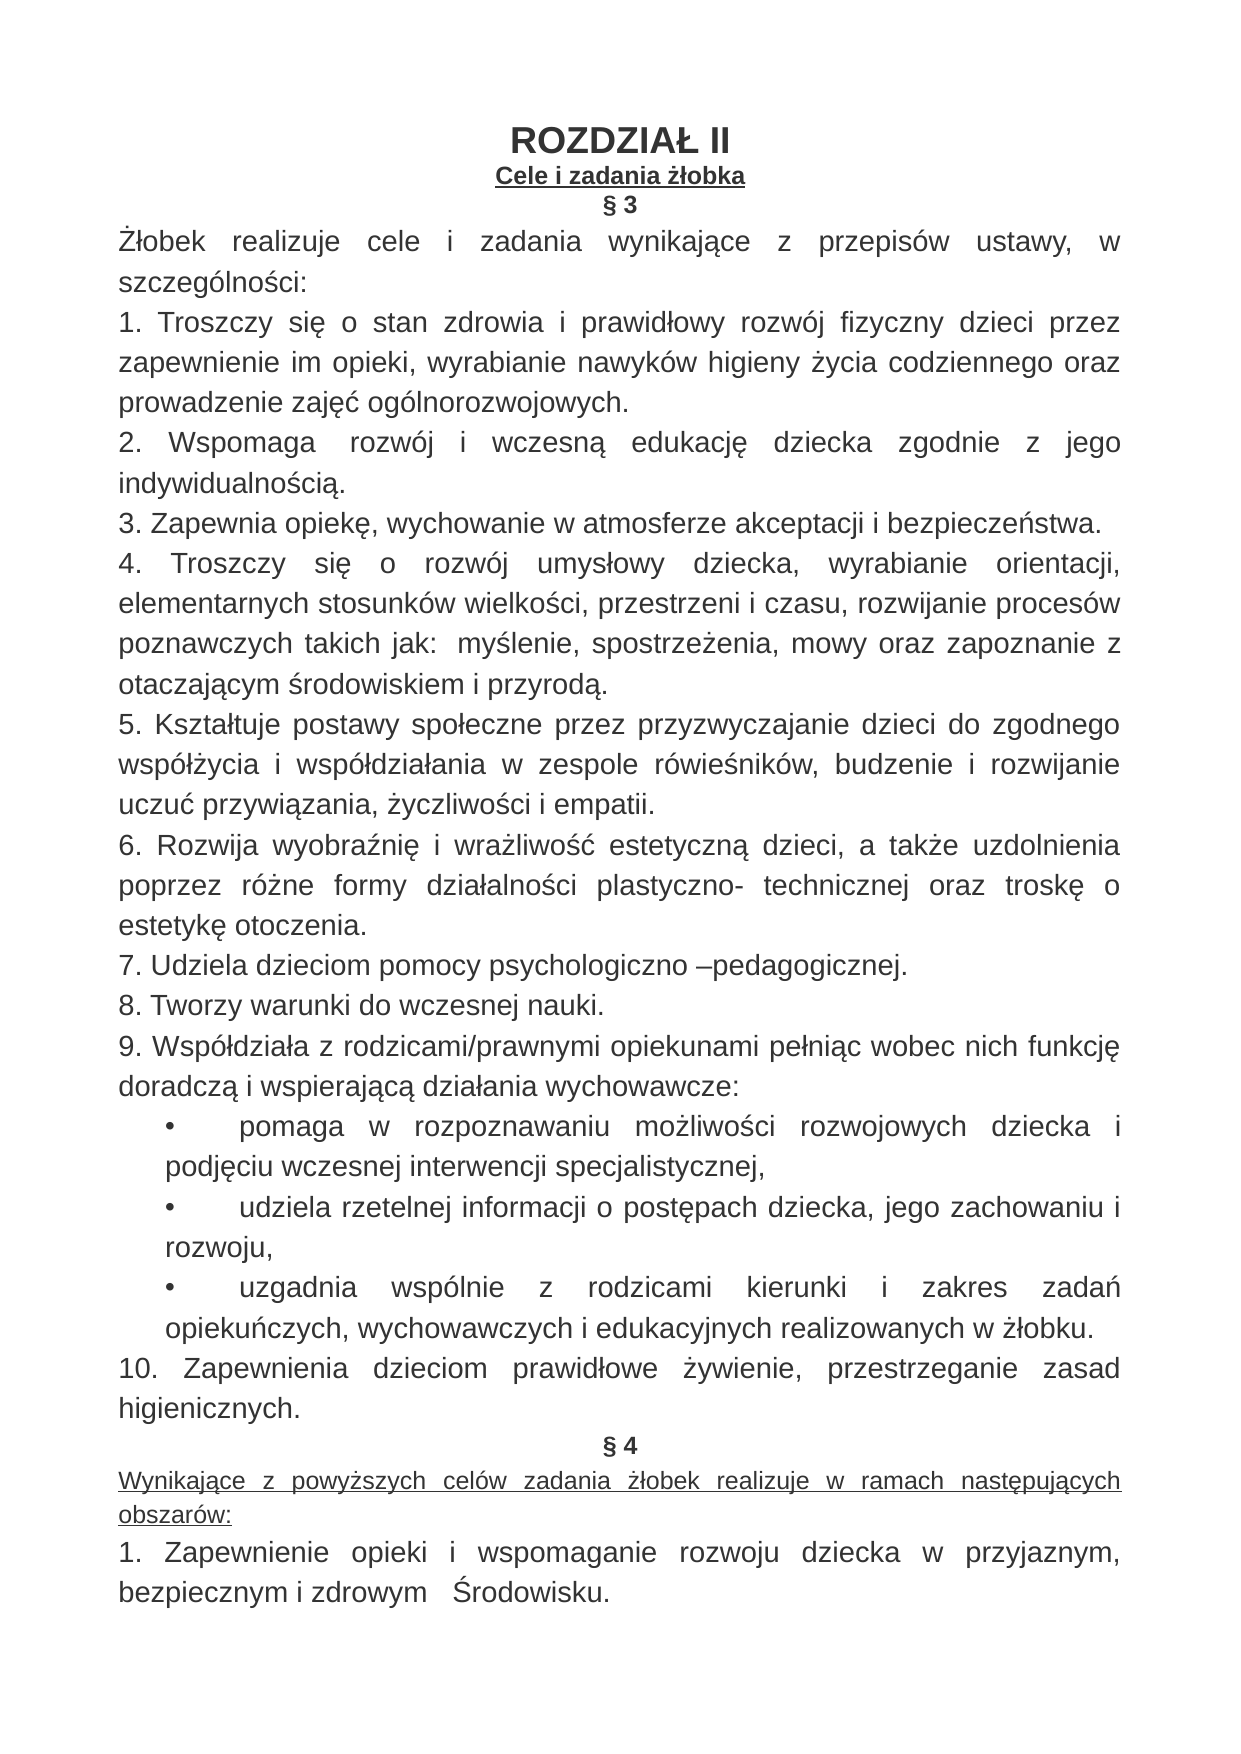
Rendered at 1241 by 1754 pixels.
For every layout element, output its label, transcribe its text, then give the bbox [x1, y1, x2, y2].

text 6. Rozwija wyobraźnię i wrażliwość estetyczną dzieci, a także uzdolnienia poprzez różne formy działalności plastyczno- technicznej oraz troskę o estetykę otoczenia. [118, 828, 1122, 942]
text Żłobek realizuje cele i zadania wynikające z przepisów ustawy, w szczególności: [118, 224, 1122, 298]
text 7. Udziela dzieciom pomocy psychologiczno –pedagogicznej. [118, 948, 1122, 982]
subtitle Cele i zadania żłobka [118, 161, 1122, 190]
text 8. Tworzy warunki do wczesnej nauki. [118, 988, 1122, 1022]
text § 4 [118, 1431, 1122, 1460]
list uzgadnia wspólnie z rodzicami kierunki i zakres zadań opiekuńczych, wychowawczych i edukacyjnych realizowanych w żłobku. [165, 1270, 1122, 1344]
list udziela rzetelnej informacji o postępach dziecka, jego zachowaniu i rozwoju, [165, 1190, 1122, 1264]
text Wynikające z powyższych celów zadania żłobek realizuje w ramach następujących [118, 1466, 1122, 1491]
text obszarów: [118, 1492, 1122, 1529]
text 2. Wspomaga rozwój i wczesną edukację dziecka zgodnie z jego indywidualnością. [118, 426, 1122, 499]
text 1. Zapewnienie opieki i wspomaganie rozwoju dziecka w przyjaznym, bezpiecznym i zdrowym Środowisku. [118, 1535, 1122, 1608]
text 1. Troszczy się o stan zdrowia i prawidłowy rozwój fizyczny dzieci przez zapewnienie im opieki, wyrabianie nawyków higieny życia codziennego oraz prowadzenie zajęć ogólnorozwojowych. [118, 305, 1122, 419]
text 5. Kształtuje postawy społeczne przez przyzwyczajanie dzieci do zgodnego współżycia i współdziałania w zespole rówieśników, budzenie i rozwijanie uczuć przywiązania, życzliwości i empatii. [118, 707, 1122, 821]
list pomaga w rozpoznawaniu możliwości rozwojowych dziecka i podjęciu wczesnej interwencji specjalistycznej, [165, 1109, 1122, 1183]
text 3. Zapewnia opiekę, wychowanie w atmosferze akceptacji i bezpieczeństwa. [118, 506, 1122, 539]
text 10. Zapewnienia dzieciom prawidłowe żywienie, przestrzeganie zasad higienicznych. [118, 1351, 1122, 1425]
subtitle ROZDZIAŁ II [118, 118, 1122, 161]
text 9. Współdziała z rodzicami/prawnymi opiekunami pełniąc wobec nich funkcję doradczą i wspierającą działania wychowawcze: [118, 1029, 1122, 1102]
text 4. Troszczy się o rozwój umysłowy dziecka, wyrabianie orientacji, elementarnych stosunków wielkości, przestrzeni i czasu, rozwijanie procesów poznawczych takich jak: myślenie, spostrzeżenia, mowy oraz zapoznanie z otaczającym środowiskiem i przyrodą. [118, 546, 1122, 700]
text § 3 [118, 190, 1122, 219]
